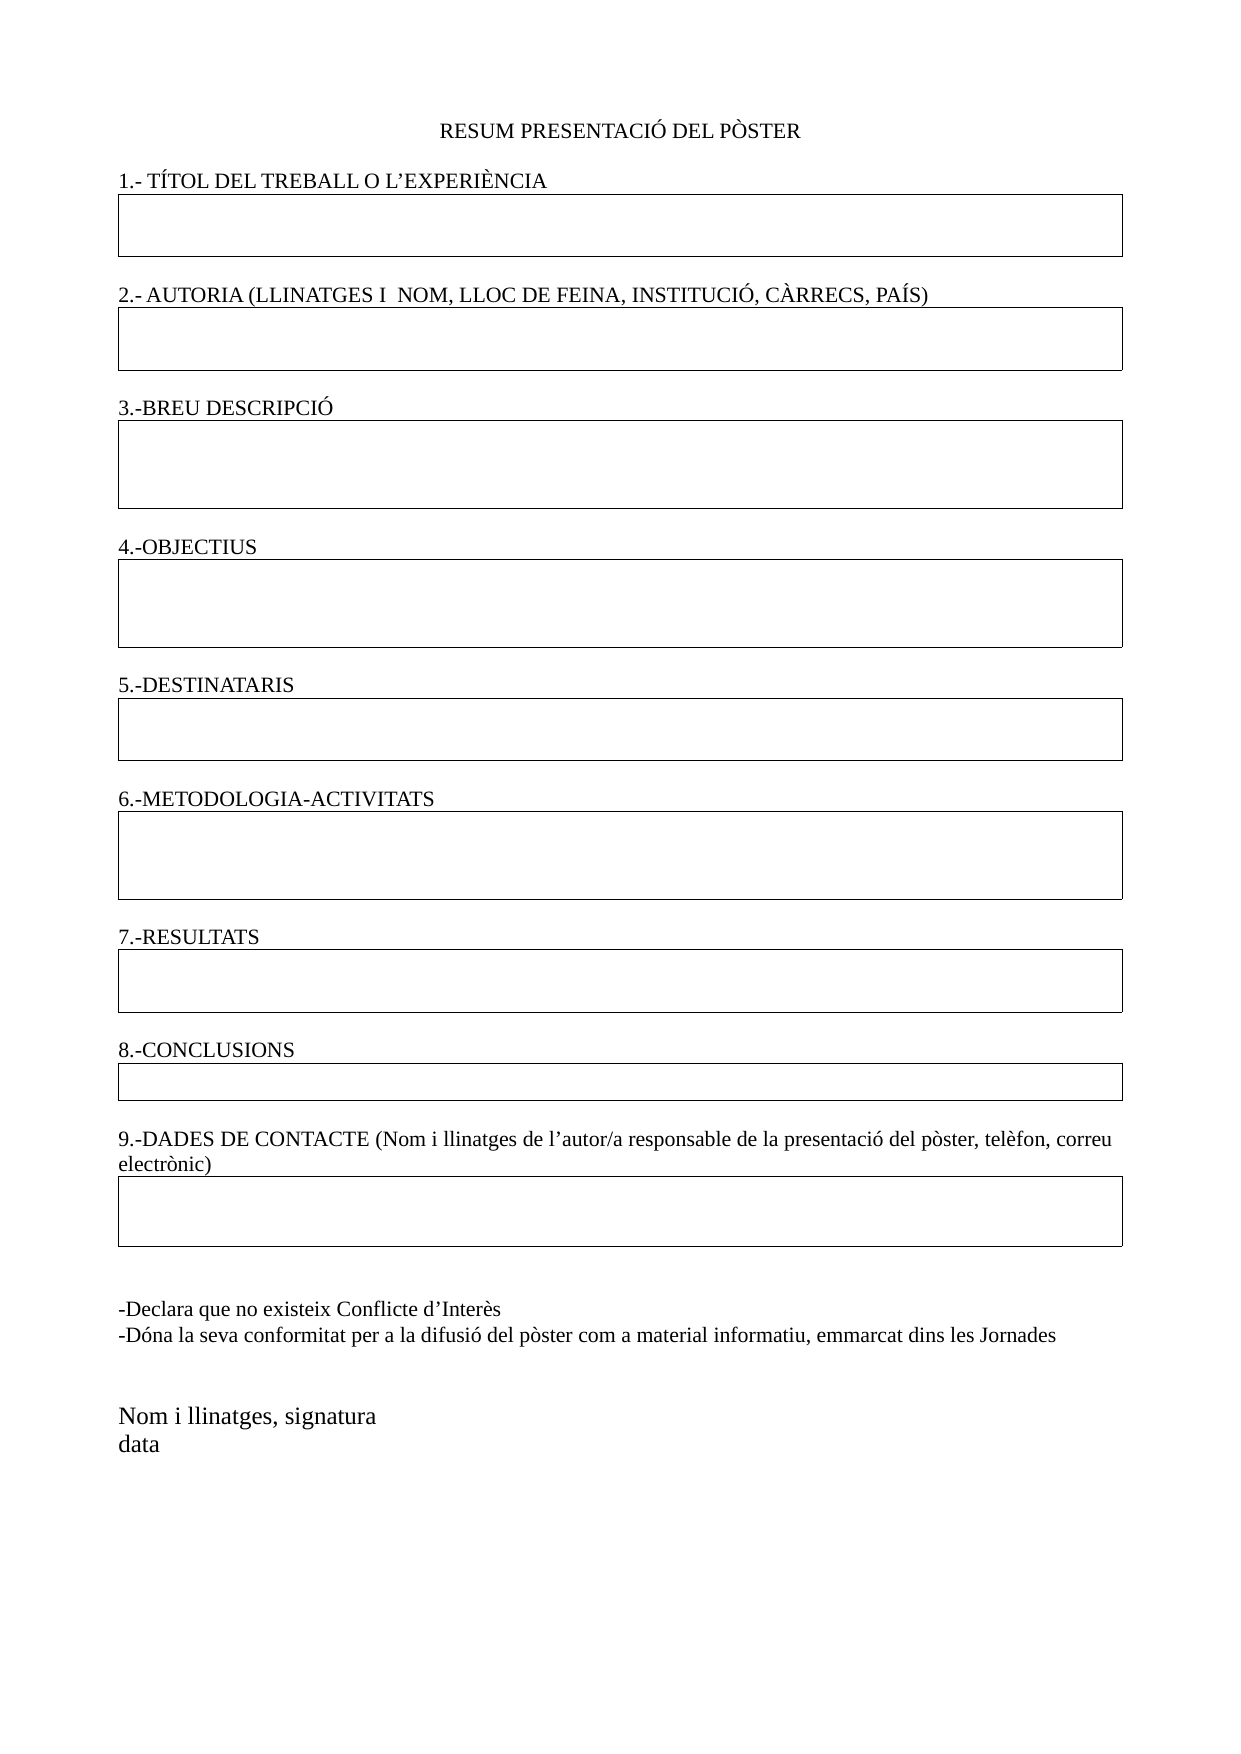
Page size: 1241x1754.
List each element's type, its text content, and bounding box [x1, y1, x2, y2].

text 5.-DESTINATARIS [118, 672, 1122, 697]
text -Declara que no existeix Conflicte d’Interès [118, 1296, 1122, 1322]
table_header [119, 812, 1122, 898]
text RESUM PRESENTACIÓ DEL PÒSTER [118, 118, 1122, 143]
table_header [119, 195, 1122, 256]
text -Dóna la seva conformitat per a la difusió del pòster com a material informatiu, emmarcat dins les Jornades [118, 1322, 1122, 1347]
text 7.-RESULTATS [118, 924, 1122, 949]
text 8.-CONCLUSIONS [118, 1037, 1122, 1063]
table_header [119, 699, 1122, 760]
table_header [119, 560, 1122, 647]
table_header [119, 950, 1122, 1012]
text Nom i llinatges, signatura [118, 1401, 1122, 1429]
text 4.-OBJECTIUS [118, 534, 1122, 559]
table_header [119, 308, 1122, 369]
text 2.- AUTORIA (LLINATGES I NOM, LLOC DE FEINA, INSTITUCIÓ, CÀRRECS, PAÍS) [118, 282, 1122, 307]
table_header [119, 1064, 1122, 1100]
text data [118, 1429, 1122, 1458]
table_header [119, 1177, 1122, 1246]
table_header [119, 421, 1122, 508]
text 3.-BREU DESCRIPCIÓ [118, 395, 1122, 420]
text 9.-DADES DE CONTACTE (Nom i llinatges de l’autor/a responsable de la presentació del pòster, telèfon, correu electrònic) [118, 1126, 1122, 1176]
text 1.- TÍTOL DEL TREBALL O L’EXPERIÈNCIA [118, 168, 1122, 194]
text 6.-METODOLOGIA-ACTIVITATS [118, 786, 1122, 811]
